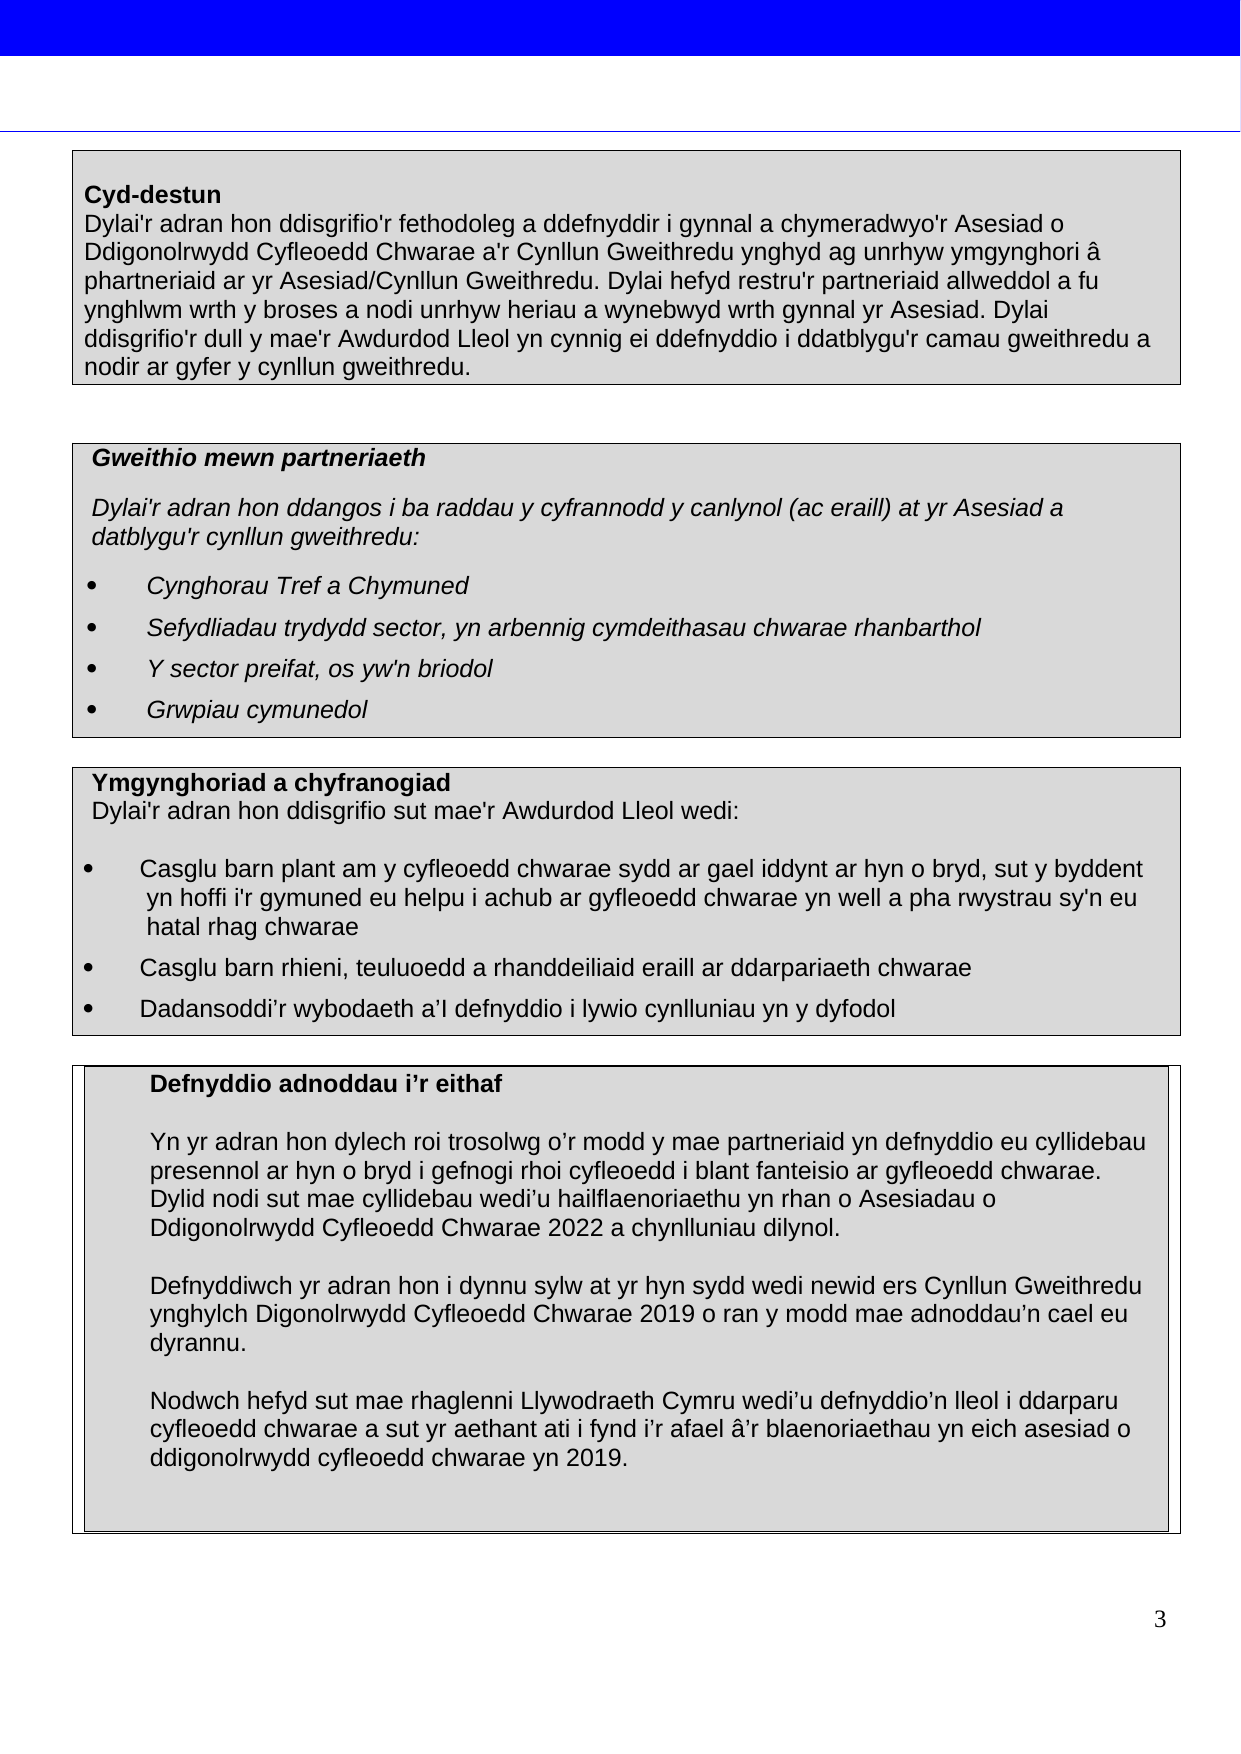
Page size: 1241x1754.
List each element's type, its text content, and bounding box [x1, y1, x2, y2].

table_header Gweithio mewn partneriaeth Dylai'r adran hon ddangos i ba raddau y cyfrannodd y canlynol (ac eraill) at yr Asesiad a datblygu'r cynllun gweithredu: Cynghorau Tref a Chymuned Sefydliadau trydydd sector, yn arbennig cymdeithasau chwarae rhanbarthol Y sector preifat, os yw'n briodol Grwpiau cymunedol [73, 444, 1180, 737]
table_header Ymgynghoriad a chyfranogiad Dylai'r adran hon ddisgrifio sut mae'r Awdurdod Lleol wedi: Casglu barn plant am y cyfleoedd chwarae sydd ar gael iddynt ar hyn o bryd, sut y byddent yn hoffi i'r gymuned eu helpu i achub ar gyfleoedd chwarae yn well a pha rwystrau sy'n eu hatal rhag chwarae Casglu barn rhieni, teuluoedd a rhanddeiliaid eraill ar ddarpariaeth chwarae Dadansoddi’r wybodaeth a’I defnyddio i lywio cynlluniau yn y dyfodol [73, 768, 1180, 1035]
table_header Cyd-destun Dylai'r adran hon ddisgrifio'r fethodoleg a ddefnyddir i gynnal a chymeradwyo'r Asesiad o Ddigonolrwydd Cyfleoedd Chwarae a'r Cynllun Gweithredu ynghyd ag unrhyw ymgynghori â phartneriaid ar yr Asesiad/Cynllun Gweithredu. Dylai hefyd restru'r partneriaid allweddol a fu ynghlwm wrth y broses a nodi unrhyw heriau a wynebwyd wrth gynnal yr Asesiad. Dylai ddisgrifio'r dull y mae'r Awdurdod Lleol yn cynnig ei ddefnyddio i ddatblygu'r camau gweithredu a nodir ar gyfer y cynllun gweithredu. [73, 151, 1180, 384]
